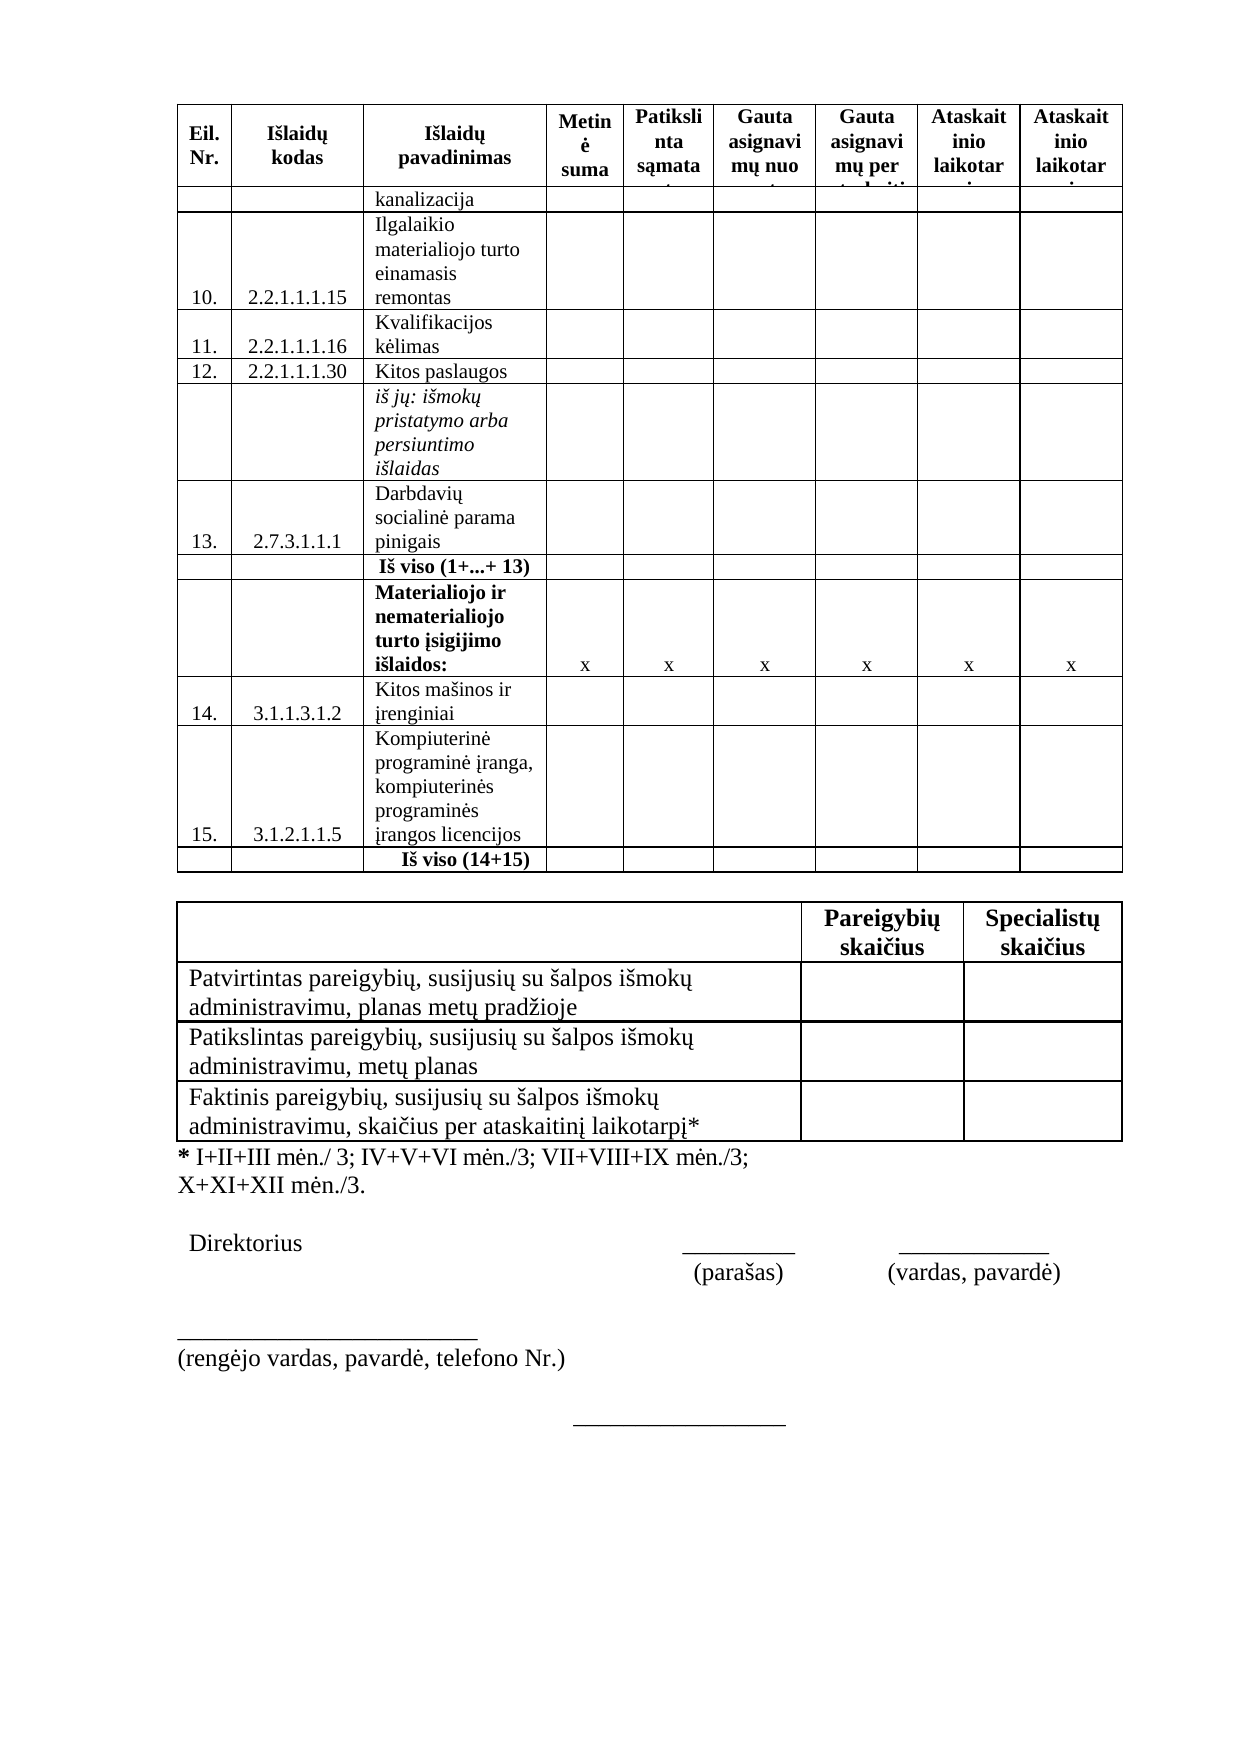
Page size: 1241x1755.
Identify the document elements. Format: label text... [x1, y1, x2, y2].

table_cell [816, 310, 917, 358]
table_cell [232, 384, 363, 480]
table_cell [1021, 310, 1122, 358]
table_cell Faktinis pareigybių, susijusių su šalpos išmokų administravimu, skaičius per ataskaitinį laikotarpį* [178, 1082, 800, 1139]
table_cell [547, 384, 623, 480]
table_cell 3.1.2.1.1.5 [232, 726, 363, 846]
text _________________ [177, 1400, 1181, 1429]
table_cell 2.7.3.1.1.1 [232, 481, 363, 553]
table_cell [547, 359, 623, 383]
table_cell [802, 1023, 963, 1080]
table_cell x [624, 580, 713, 676]
table_cell [624, 726, 713, 846]
table_cell [714, 359, 815, 383]
table_cell [918, 677, 1019, 725]
table_cell x [1021, 580, 1122, 676]
table_cell [1021, 481, 1122, 553]
table_cell 2.2.1.1.1.15 [232, 213, 363, 309]
table_cell [965, 1023, 1121, 1080]
text ________________________ [177, 1314, 1181, 1343]
table_cell [624, 677, 713, 725]
table_cell [918, 384, 1019, 480]
table_cell [965, 963, 1121, 1020]
table_cell 12. [178, 359, 231, 383]
table_cell [816, 359, 917, 383]
table_cell [624, 187, 713, 211]
table_header Pareigybių skaičius [802, 903, 963, 961]
table_cell 15. [178, 726, 231, 846]
table_cell [624, 384, 713, 480]
table_cell [624, 359, 713, 383]
table_cell [1021, 555, 1122, 578]
table_header Ataskaitinio laikotarpio kasinės išlaidos [918, 105, 1019, 186]
table_cell [714, 384, 815, 480]
table_cell [918, 187, 1019, 211]
table_cell Kitos paslaugos [364, 359, 546, 383]
table_cell [816, 677, 917, 725]
table_cell Iš viso (1+...+ 13) [364, 555, 546, 578]
table_cell Kitos mašinos ir įrenginiai [364, 677, 546, 725]
table_cell [178, 555, 231, 578]
table_cell [816, 555, 917, 578]
table_cell [1021, 187, 1122, 211]
table_cell Materialiojo ir nematerialiojo turto įsigijimo išlaidos: [364, 580, 546, 676]
table_cell [1021, 677, 1122, 725]
table_cell [918, 481, 1019, 553]
table_cell 2.2.1.1.1.30 [232, 359, 363, 383]
table_cell [1021, 726, 1122, 846]
table_cell [714, 677, 815, 725]
table_header Patikslinta sąmata metams [624, 105, 713, 186]
table_cell [1021, 848, 1122, 871]
table_cell [714, 555, 815, 578]
table_cell 13. [178, 481, 231, 553]
table_cell [624, 310, 713, 358]
table_cell Kvalifikacijos kėlimas [364, 310, 546, 358]
table_cell x [918, 580, 1019, 676]
table_header Gauta asignavimų nuo metų pradžios [714, 105, 815, 186]
table_header Išlaidų kodas [232, 105, 363, 186]
table_cell [178, 848, 231, 871]
table_cell Patvirtintas pareigybių, susijusių su šalpos išmokų administravimu, planas metų pradžioje [178, 963, 800, 1020]
table_cell [547, 187, 623, 211]
table_cell [232, 555, 363, 578]
table_cell [714, 726, 815, 846]
table_cell [1021, 359, 1122, 383]
table_header Ataskaitinio laikotarpio faktinės išlaidos [1021, 105, 1122, 186]
table_header Eil. Nr. [178, 105, 231, 186]
table_cell x [547, 580, 623, 676]
table_cell [178, 384, 231, 480]
table_cell Ilgalaikio materialiojo turto einamasis remontas [364, 213, 546, 309]
table_cell iš jų: išmokų pristatymo arba persiuntimo išlaidas [364, 384, 546, 480]
table_cell [918, 555, 1019, 578]
table_cell [547, 677, 623, 725]
table_cell [816, 481, 917, 553]
table_cell [624, 555, 713, 578]
table_cell [624, 481, 713, 553]
table_header Gauta asignavimų per ataskaitinį laikotarpį [816, 105, 917, 186]
table_cell [547, 481, 623, 553]
table_cell [232, 580, 363, 676]
table_cell [178, 187, 231, 211]
text (rengėjo vardas, pavardė, telefono Nr.) [177, 1343, 1181, 1372]
table_cell [918, 310, 1019, 358]
table_cell [714, 848, 815, 871]
table_cell 3.1.1.3.1.2 [232, 677, 363, 725]
table_cell [547, 726, 623, 846]
table_cell [547, 555, 623, 578]
table_cell [918, 726, 1019, 846]
table_cell kanalizacija [364, 187, 546, 211]
table_cell x [714, 580, 815, 676]
table_cell [918, 359, 1019, 383]
table_cell [816, 213, 917, 309]
table_cell [547, 848, 623, 871]
table_cell [547, 310, 623, 358]
table_cell [624, 848, 713, 871]
table_cell [714, 481, 815, 553]
table_cell Darbdavių socialinė parama pinigais [364, 481, 546, 553]
table_cell Iš viso (14+15) [364, 848, 546, 871]
table_cell [232, 187, 363, 211]
table_cell [178, 580, 231, 676]
table_cell Kompiuterinė programinė įranga, kompiuterinės programinės įrangos licencijos [364, 726, 546, 846]
text * I+II+III mėn./ 3; IV+V+VI mėn./3; VII+VIII+IX mėn./3; [177, 1142, 1181, 1170]
table_header Išlaidų pavadinimas [364, 105, 546, 186]
table_cell x [816, 580, 917, 676]
table_cell [714, 187, 815, 211]
table_cell [918, 848, 1019, 871]
table_header [178, 903, 801, 961]
table_header ____________ (vardas, pavardė) [826, 1228, 1122, 1285]
table_header Specialistų skaičius [964, 903, 1121, 961]
table_cell [624, 213, 713, 309]
table_cell [1021, 213, 1122, 309]
table_cell 2.2.1.1.1.16 [232, 310, 363, 358]
table_cell [816, 187, 917, 211]
table_cell 14. [178, 677, 231, 725]
table_cell [816, 726, 917, 846]
table_cell [816, 848, 917, 871]
table_header Metinė suma [547, 105, 623, 186]
table_cell [232, 848, 363, 871]
table_cell [918, 213, 1019, 309]
text X+XI+XII mėn./3. [177, 1170, 1181, 1199]
table_cell 11. [178, 310, 231, 358]
table_cell Patikslintas pareigybių, susijusių su šalpos išmokų administravimu, metų planas [178, 1023, 800, 1080]
table_cell [714, 213, 815, 309]
table_cell [1021, 384, 1122, 480]
table_cell [802, 1082, 963, 1139]
table_cell [965, 1082, 1121, 1139]
table_cell [816, 384, 917, 480]
table_cell [802, 963, 963, 1020]
table_header Direktorius [177, 1228, 651, 1285]
table_cell [714, 310, 815, 358]
table_cell [547, 213, 623, 309]
table_header _________ (parašas) [651, 1228, 826, 1285]
table_cell 10. [178, 213, 231, 309]
